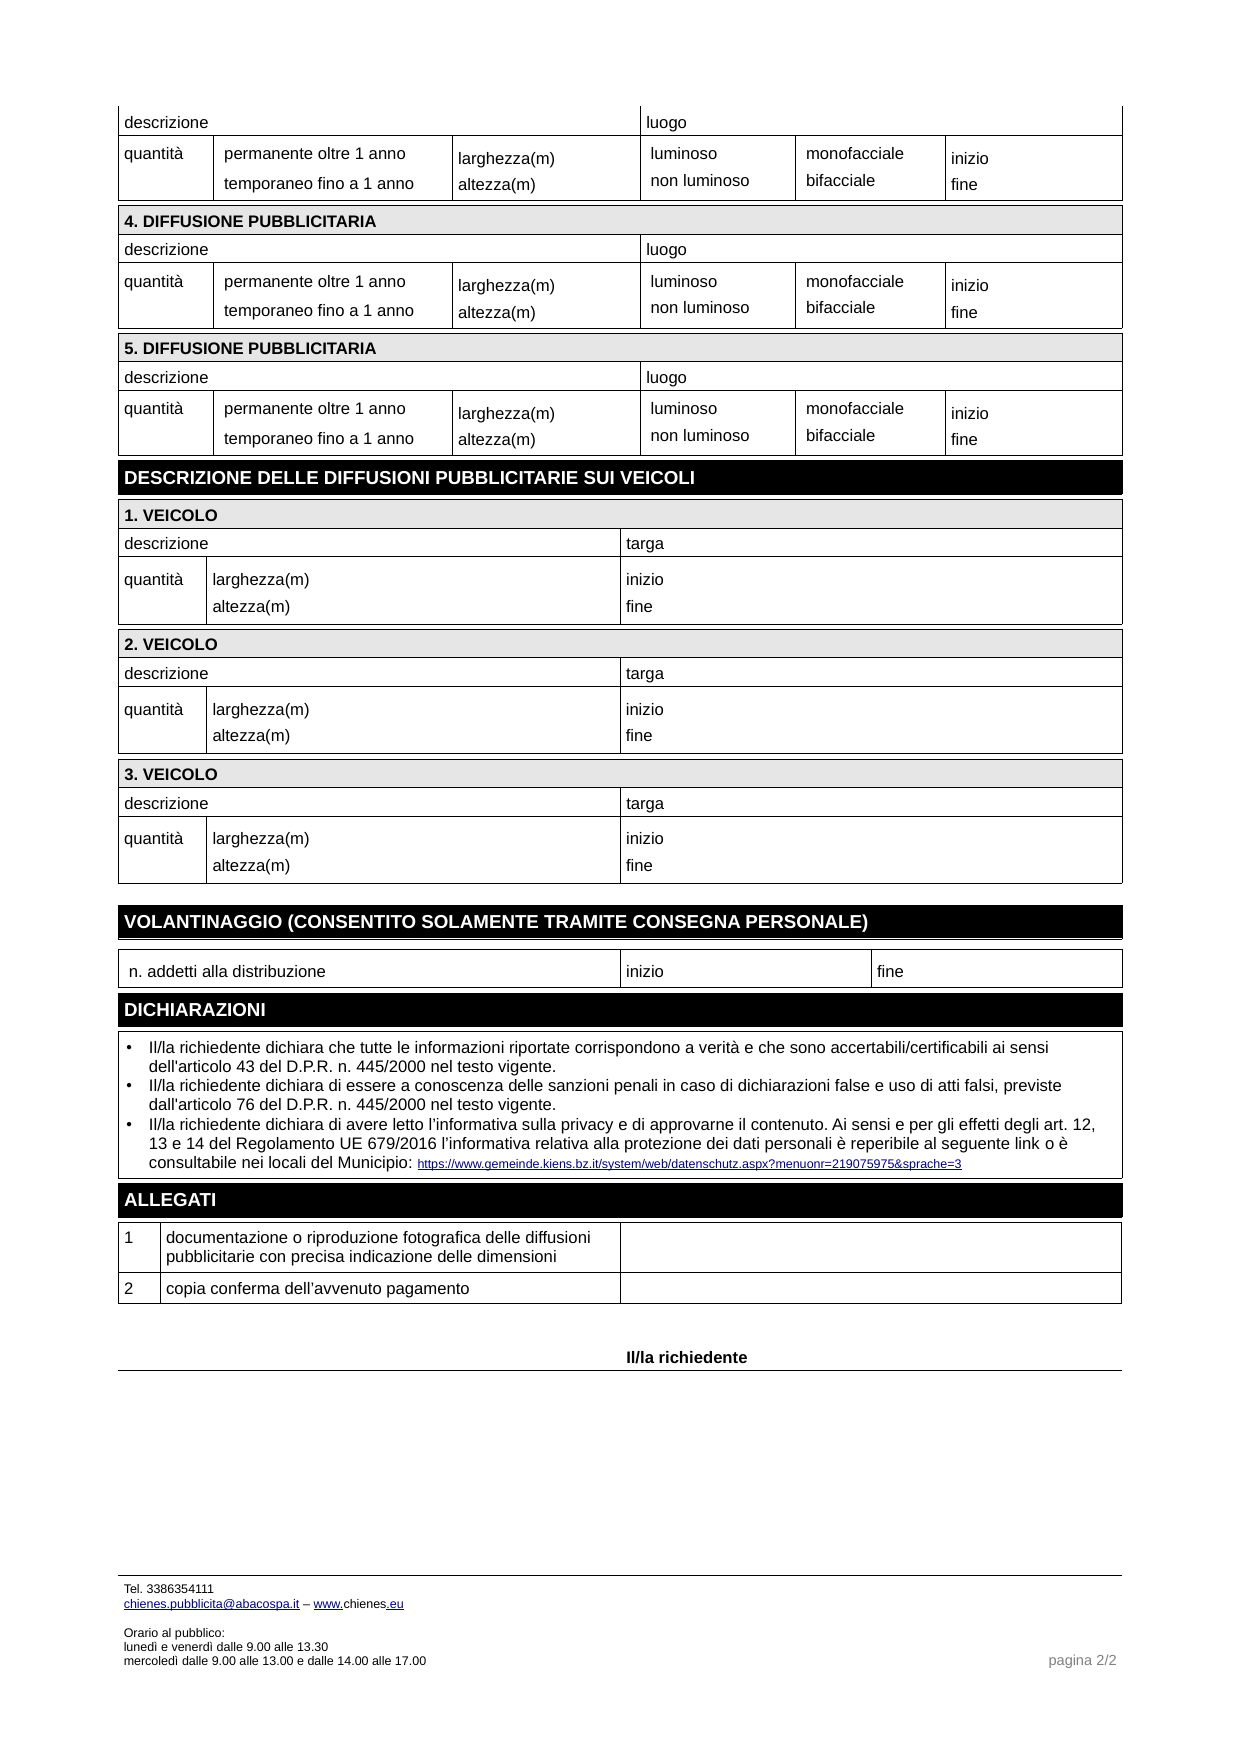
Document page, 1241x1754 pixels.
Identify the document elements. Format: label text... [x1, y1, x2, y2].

table_header n. addetti alla distribuzione [119, 950, 620, 987]
table_cell larghezza(m) altezza(m) [453, 263, 640, 327]
table_cell permanente oltre 1 anno temporaneo fino a 1 anno [214, 136, 452, 200]
table_cell larghezza(m) altezza(m) [453, 136, 640, 200]
table_header documentazione o riproduzione fotografica delle diffusioni pubblicitarie con precisa indicazione delle dimensioni [161, 1223, 620, 1272]
table_cell descrizione [119, 106, 640, 135]
table_cell permanente oltre 1 anno temporaneo fino a 1 anno [214, 391, 452, 455]
table_cell permanente oltre 1 anno temporaneo fino a 1 anno [214, 263, 452, 327]
table_cell larghezza(m) altezza(m) [207, 687, 620, 753]
table_cell targa [621, 788, 1122, 816]
table_cell inizio fine [946, 136, 1122, 200]
table_header [621, 1223, 1121, 1272]
table_header dichiarazioni [119, 994, 1122, 1026]
table_header 3. VEICOLO [119, 760, 1122, 787]
table_cell larghezza(m) altezza(m) [207, 557, 620, 623]
table_cell monofacciale bifacciale [796, 263, 945, 327]
table_cell luminoso non luminoso [641, 136, 795, 200]
table_cell inizio fine [946, 391, 1122, 455]
table_cell larghezza(m) altezza(m) [207, 817, 620, 883]
table_cell quantità [119, 391, 213, 455]
table_header 5. DIFFUSIONE PUBBLICITARIA [119, 334, 1122, 361]
table_cell targa [621, 529, 1122, 556]
table_header 2. VEICOLO [119, 630, 1122, 657]
table_cell inizio fine [621, 687, 1122, 753]
table_cell descrizione [119, 362, 640, 390]
table_cell quantità [119, 263, 213, 327]
table_cell quantità [119, 136, 213, 200]
table_header inizio [621, 950, 871, 987]
table_cell quantità [119, 557, 206, 623]
table_cell luogo [641, 235, 1122, 262]
table_cell monofacciale bifacciale [796, 391, 945, 455]
table_cell luogo [641, 362, 1122, 390]
table_cell targa [621, 658, 1122, 686]
table_header 1 [119, 1223, 160, 1272]
table_cell monofacciale bifacciale [796, 136, 945, 200]
table_cell luminoso non luminoso [641, 263, 795, 327]
table_header Il/la richiedente dichiara che tutte le informazioni riportate corrispondono a verità e che sono accertabili/certificabili ai sensi dell'articolo 43 del D.P.R. n. 445/2000 nel testo vigente. Il/la richiedente dichiara di essere a conoscenza delle sanzioni penali in caso di dichiarazioni false e uso di atti falsi, previste dall'articolo 76 del D.P.R. n. 445/2000 nel testo vigente. Il/la richiedente dichiara di avere letto l’informativa sulla privacy e di approvarne il contenuto. Ai sensi e per gli effetti degli art. 12, 13 e 14 del Regolamento UE 679/2016 l’informativa relativa alla protezione dei dati personali è reperibile al seguente link o è consultabile nei locali del Municipio: https://www.gemeinde.kiens.bz.it/system/web/datenschutz.aspx?menuonr=219075975&sprache=3 [119, 1032, 1122, 1178]
table_cell descrizione [119, 235, 640, 262]
table_header Il/la richiedente [620, 1342, 1122, 1370]
table_cell inizio fine [946, 263, 1122, 327]
table_cell quantità [119, 687, 206, 753]
table_header [621, 1184, 1122, 1217]
table_header fine [872, 950, 1122, 987]
table_cell luminoso non luminoso [641, 391, 795, 455]
table_header Allegati [119, 1184, 620, 1217]
table_cell luogo [641, 106, 1122, 135]
table_cell descrizione [119, 658, 620, 686]
table_cell quantità [119, 817, 206, 883]
table_header VOLANTINAGGIO (CONSENTITO SOLAMENTE TRAMITE CONSEGNA PERSONALE) [119, 906, 1122, 938]
table_cell descrizione [119, 529, 620, 556]
table_cell 2 [119, 1273, 160, 1303]
table_cell [621, 1273, 1121, 1303]
table_cell inizio fine [621, 817, 1122, 883]
table_header [118, 1342, 620, 1370]
table_header Descrizione deLLE DIFFUSIONI PUBBLICITARIE SUI veicoli [119, 461, 1122, 494]
table_cell larghezza(m) altezza(m) [453, 391, 640, 455]
table_cell descrizione [119, 788, 620, 816]
table_cell copia conferma dell’avvenuto pagamento [161, 1273, 620, 1303]
table_header 1. VEICOLO [119, 500, 1122, 528]
table_header 4. DIFFUSIONE PUBBLICITARIA [119, 206, 1122, 234]
table_cell inizio fine [621, 557, 1122, 623]
